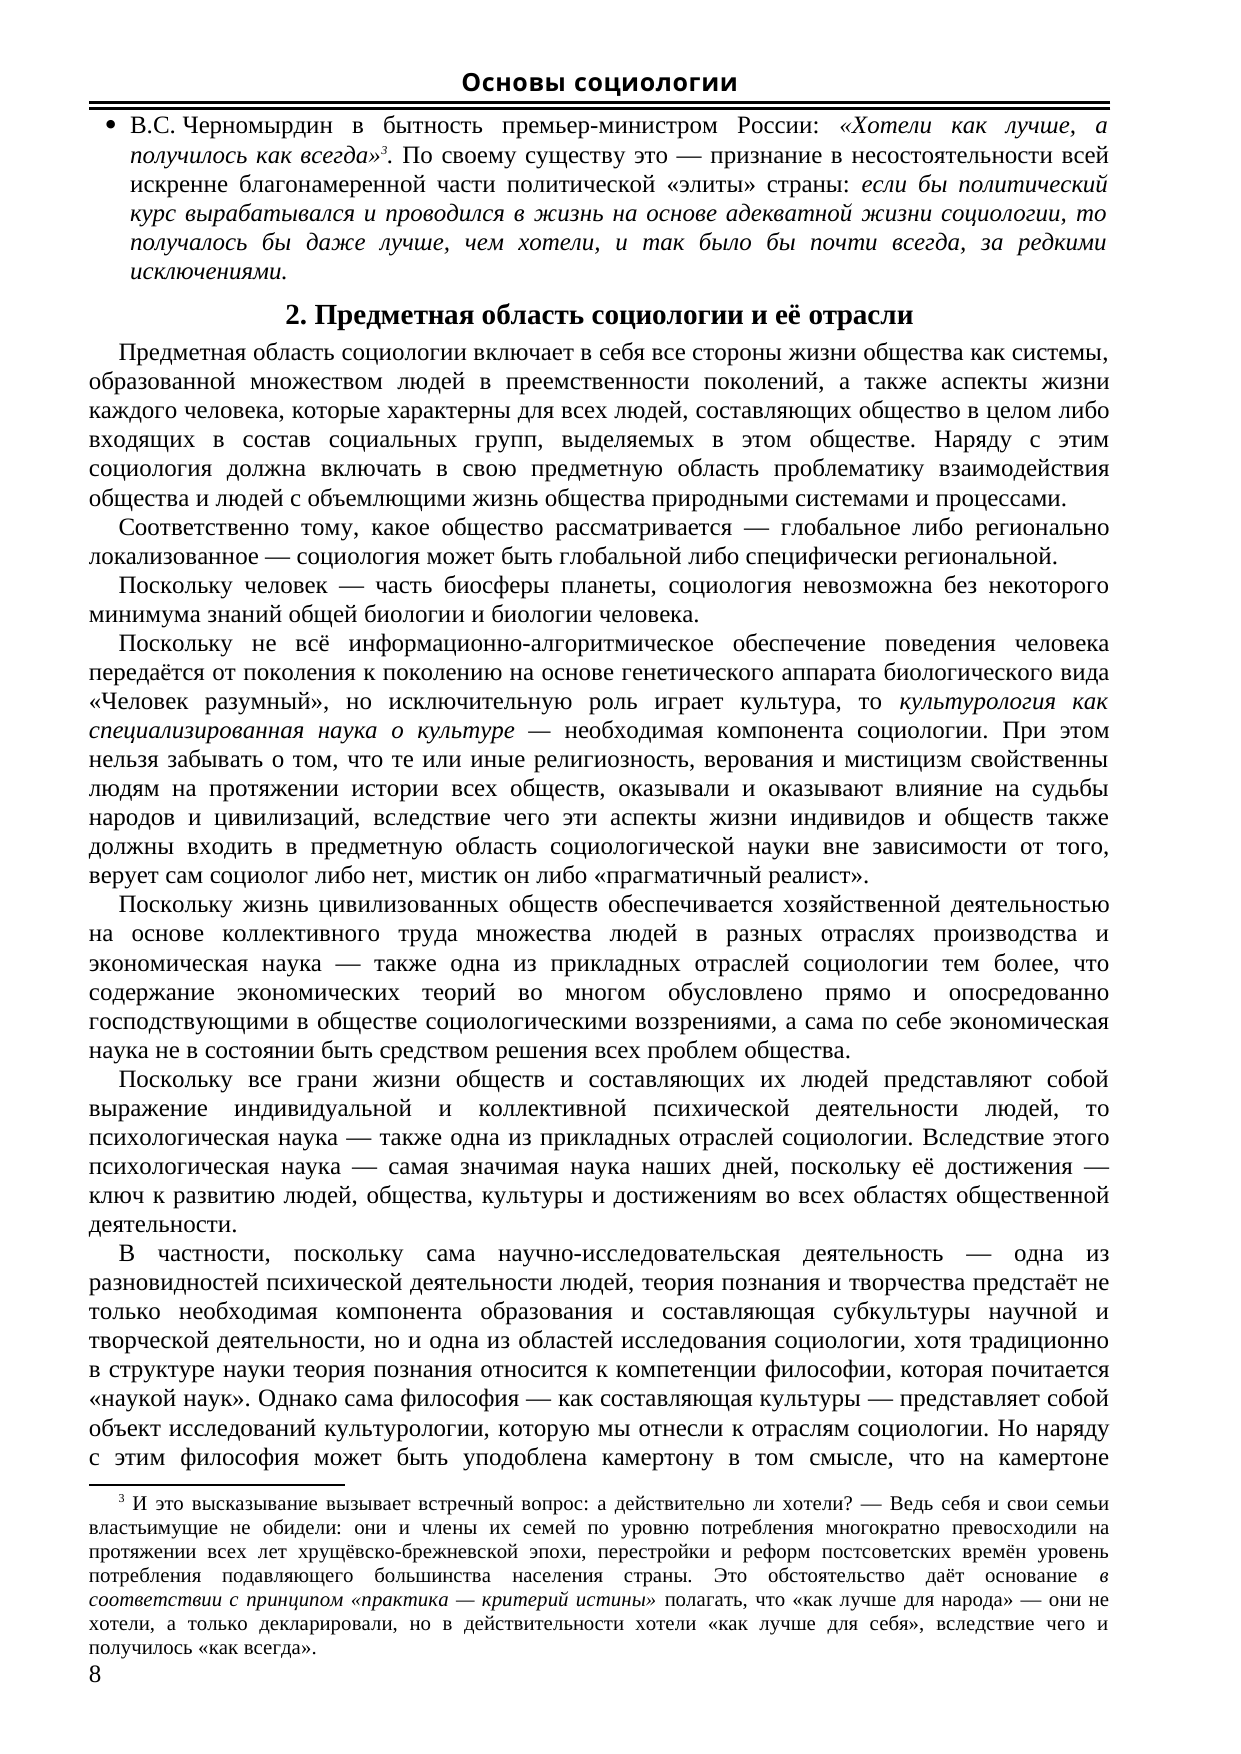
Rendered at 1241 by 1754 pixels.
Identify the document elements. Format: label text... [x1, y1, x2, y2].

text Поскольку не всё информационно-алгоритмическое обеспечение поведения человека передаётся от поколения к поколению на основе генетического аппарата биологического вида «Человек разумный», но исключительную роль играет культура, то культурология как специализированная наука о культуре — необходимая компонента социологии. При этом нельзя забывать о том, что те или иные религиозность, верования и мистицизм свойственны людям на протяжении истории всех обществ, оказывали и оказывают влияние на судьбы народов и цивилизаций, вследствие чего эти аспекты жизни индивидов и обществ также должны входить в предметную область социологической науки вне зависимости от того, верует сам социолог либо нет, мистик он либо «прагматичный реалист». [89, 628, 1110, 889]
text Соответственно тому, какое общество рассматривается — глобальное либо регионально локализованное — социология может быть глобальной либо специфически региональной. [89, 511, 1110, 569]
text Предметная область социологии включает в себя все стороны жизни общества как системы, образованной множеством людей в преемственности поколений, а также аспекты жизни каждого человека, которые характерны для всех людей, составляющих общество в целом либо входящих в состав социальных групп, выделяемых в этом обществе. Наряду с этим социология должна включать в свою предметную область проблематику взаимодействия общества и людей с объемлющими жизнь общества природными системами и процессами. [89, 337, 1110, 511]
list И это высказывание вызывает встречный вопрос: а действительно ли хотели? — Ведь себя и свои семьи властьимущие не обидели: они и члены их семей по уровню потребления многократно превосходили на протяжении всех лет хрущёвско-брежневской эпохи, перестройки и реформ постсоветских времён уровень потребления подавляющего большинства населения страны. Это обстоятельство даёт основание в соответствии с принципом «практика — критерий истины» полагать, что «как лучше для народа» — они не хотели, а только декларировали, но в действительности хотели «как лучше для себя», вследствие чего и получилось «как всегда». [89, 1491, 1110, 1659]
text В частности, поскольку сама научно-исследовательская деятельность — одна из разновидностей психической деятельности людей, теория познания и творчества предстаёт не только необходимая компонента образования и составляющая субкультуры научной и творческой деятельности, но и одна из областей исследования социологии, хотя традиционно в структуре науки теория познания относится к компетенции философии, которая почитается «наукой наук». Однако сама философия — как составляющая культуры — представляет собой объект исследований культурологии, которую мы отнесли к отраслям социологии. Но наряду с этим философия может быть уподоблена камертону в том смысле, что на камертоне [89, 1238, 1110, 1471]
list В.С. Черномырдин в бытность премьер-министром России: «Хотели как лучше, а получилось как всегда». По своему существу это — признание в несостоятельности всей искренне благонамеренной части политической «элиты» страны: если бы политический курс вырабатывался и проводился в жизнь на основе адекватной жизни социологии, то получалось бы даже лучше, чем хотели, и так было бы почти всегда, за редкими исключениями. [106, 110, 1110, 285]
text Поскольку жизнь цивилизованных обществ обеспечивается хозяйственной деятельностью на основе коллективного труда множества людей в разных отраслях производства и экономическая наука — также одна из прикладных отраслей социологии тем более, что содержание экономических теорий во многом обусловлено прямо и опосредованно господствующими в обществе социологическими воззрениями, а сама по себе экономическая наука не в состоянии быть средством решения всех проблем общества. [89, 889, 1110, 1064]
text Поскольку человек — часть биосферы планеты, социология невозможна без некоторого минимума знаний общей биологии и биологии человека. [89, 569, 1110, 628]
subtitle 2. Предметная область социологии и её отрасли [89, 297, 1110, 331]
text Поскольку все грани жизни обществ и составляющих их людей представляют собой выражение индивидуальной и коллективной психической деятельности людей, то психологическая наука — также одна из прикладных отраслей социологии. Вследствие этого психологическая наука — самая значимая наука наших дней, поскольку её достижения — ключ к развитию людей, общества, культуры и достижениям во всех областях общественной деятельности. [89, 1064, 1110, 1238]
